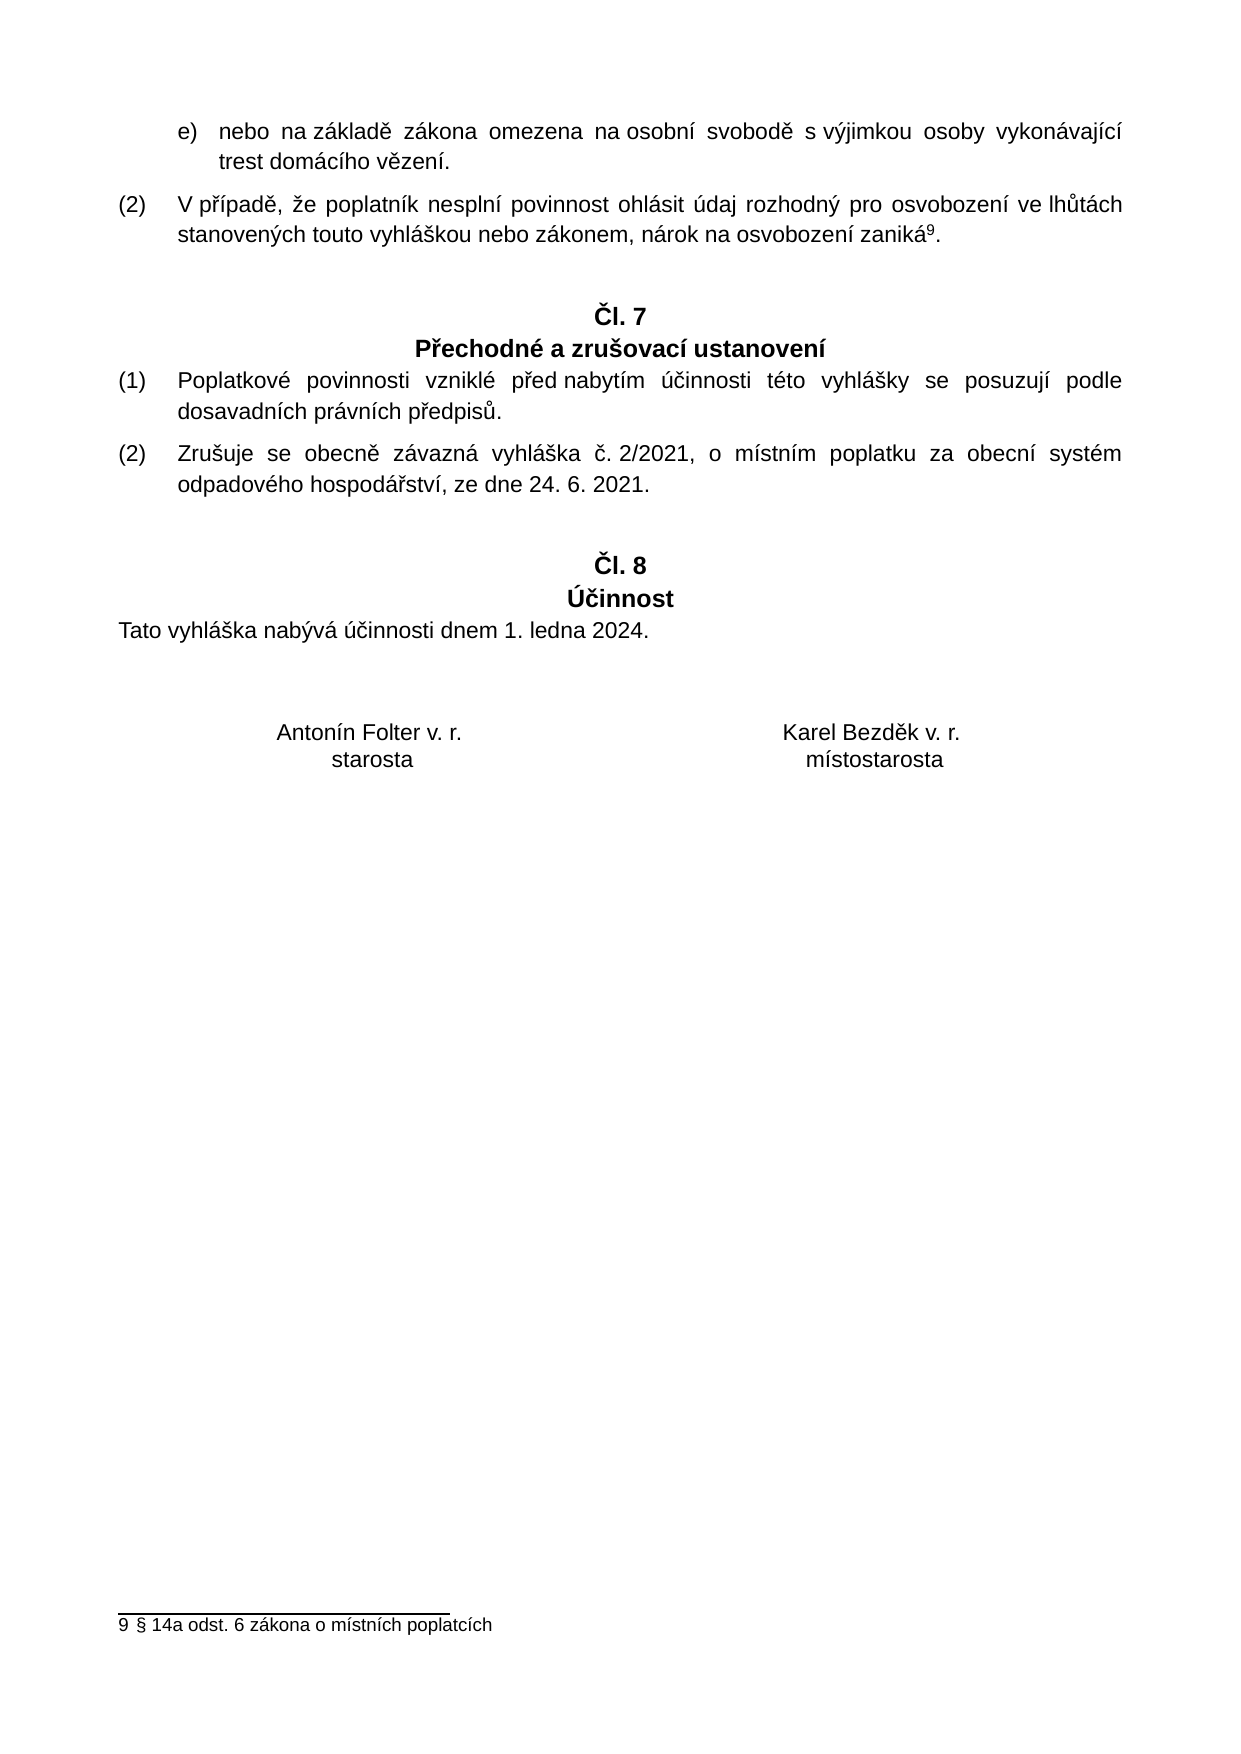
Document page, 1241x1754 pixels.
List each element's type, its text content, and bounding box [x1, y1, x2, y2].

list V případě, že poplatník nesplní povinnost ohlásit údaj rozhodný pro osvobození ve lhůtách stanovených touto vyhláškou nebo zákonem, nárok na osvobození zaniká. [118, 191, 1122, 248]
subtitle Čl. 8 Účinnost [118, 551, 1122, 613]
table_header Karel Bezděk v. r. místostarosta [620, 660, 1122, 778]
table_cell [620, 778, 1122, 896]
list § 14a odst. 6 zákona o místních poplatcích [118, 1614, 1122, 1635]
list Poplatkové povinnosti vzniklé před nabytím účinnosti této vyhlášky se posuzují podle dosavadních právních předpisů. [118, 367, 1122, 424]
subtitle Čl. 7 Přechodné a zrušovací ustanovení [118, 301, 1122, 363]
text Tato vyhláška nabývá účinnosti dnem 1. ledna 2024. [118, 617, 1122, 643]
table_cell [118, 778, 620, 896]
list Zrušuje se obecně závazná vyhláška č. 2/2021, o místním poplatku za obecní systém odpadového hospodářství, ze dne 24. 6. 2021. [118, 440, 1122, 497]
list nebo na základě zákona omezena na osobní svobodě s výjimkou osoby vykonávající trest domácího vězení. [177, 118, 1122, 175]
table_header Antonín Folter v. r. starosta [118, 660, 620, 778]
